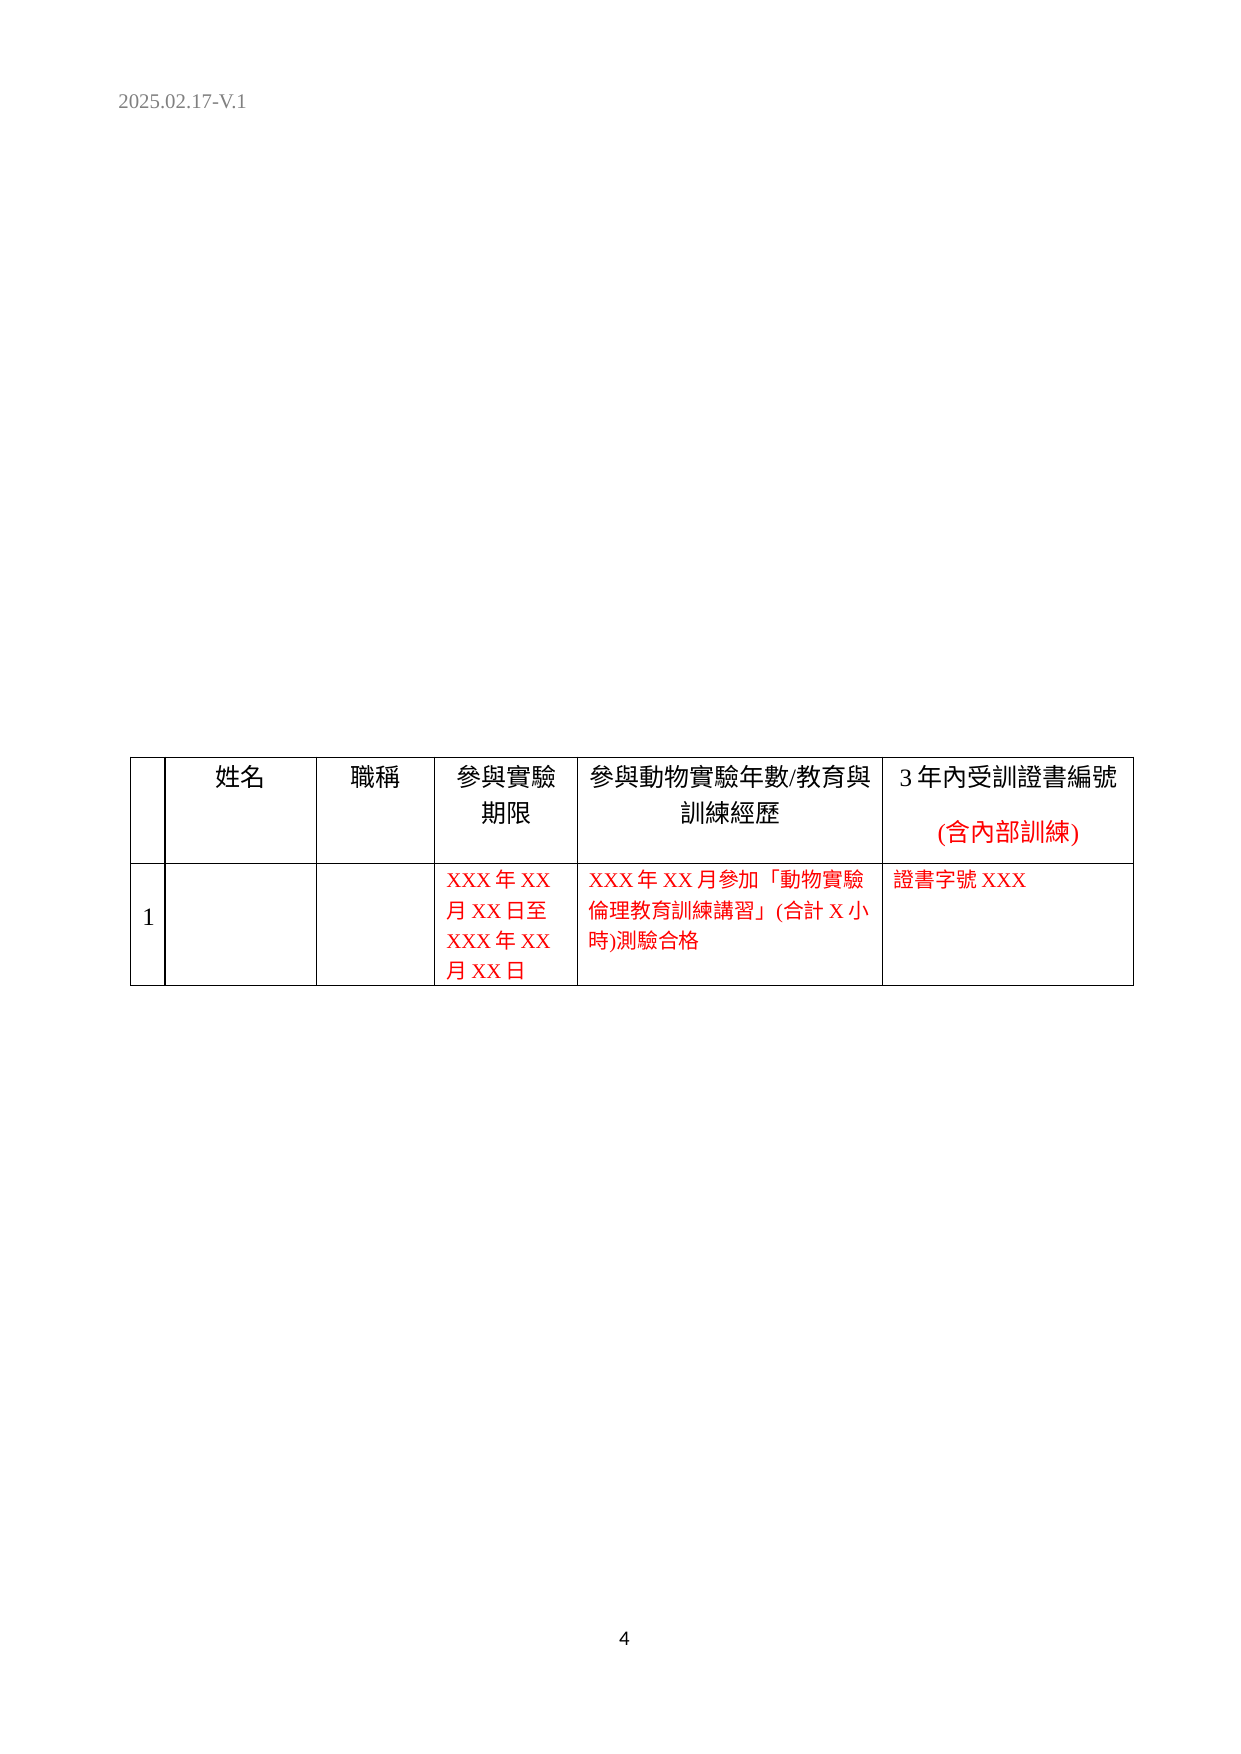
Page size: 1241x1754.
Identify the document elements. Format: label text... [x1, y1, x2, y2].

table_cell 證書字號XXX [883, 864, 1133, 984]
table_header 姓名 [166, 758, 316, 863]
table_header 職稱 [317, 758, 434, 863]
table_header [131, 758, 164, 863]
table_cell XXX年XX月XX日至XXX年XX月XX日 [435, 864, 577, 984]
table_header 參與動物實驗年數/教育與訓練經歷 [578, 758, 882, 863]
table_cell 1 [131, 864, 164, 984]
table_header 3年內受訓證書編號(含內部訓練) [883, 758, 1133, 863]
table_header 參與實驗期限 [435, 758, 577, 863]
table_cell [166, 864, 316, 984]
table_cell XXX年XX月參加「動物實驗倫理教育訓練講習」(合計X小時)測驗合格 [578, 864, 882, 984]
table_cell [317, 864, 434, 984]
